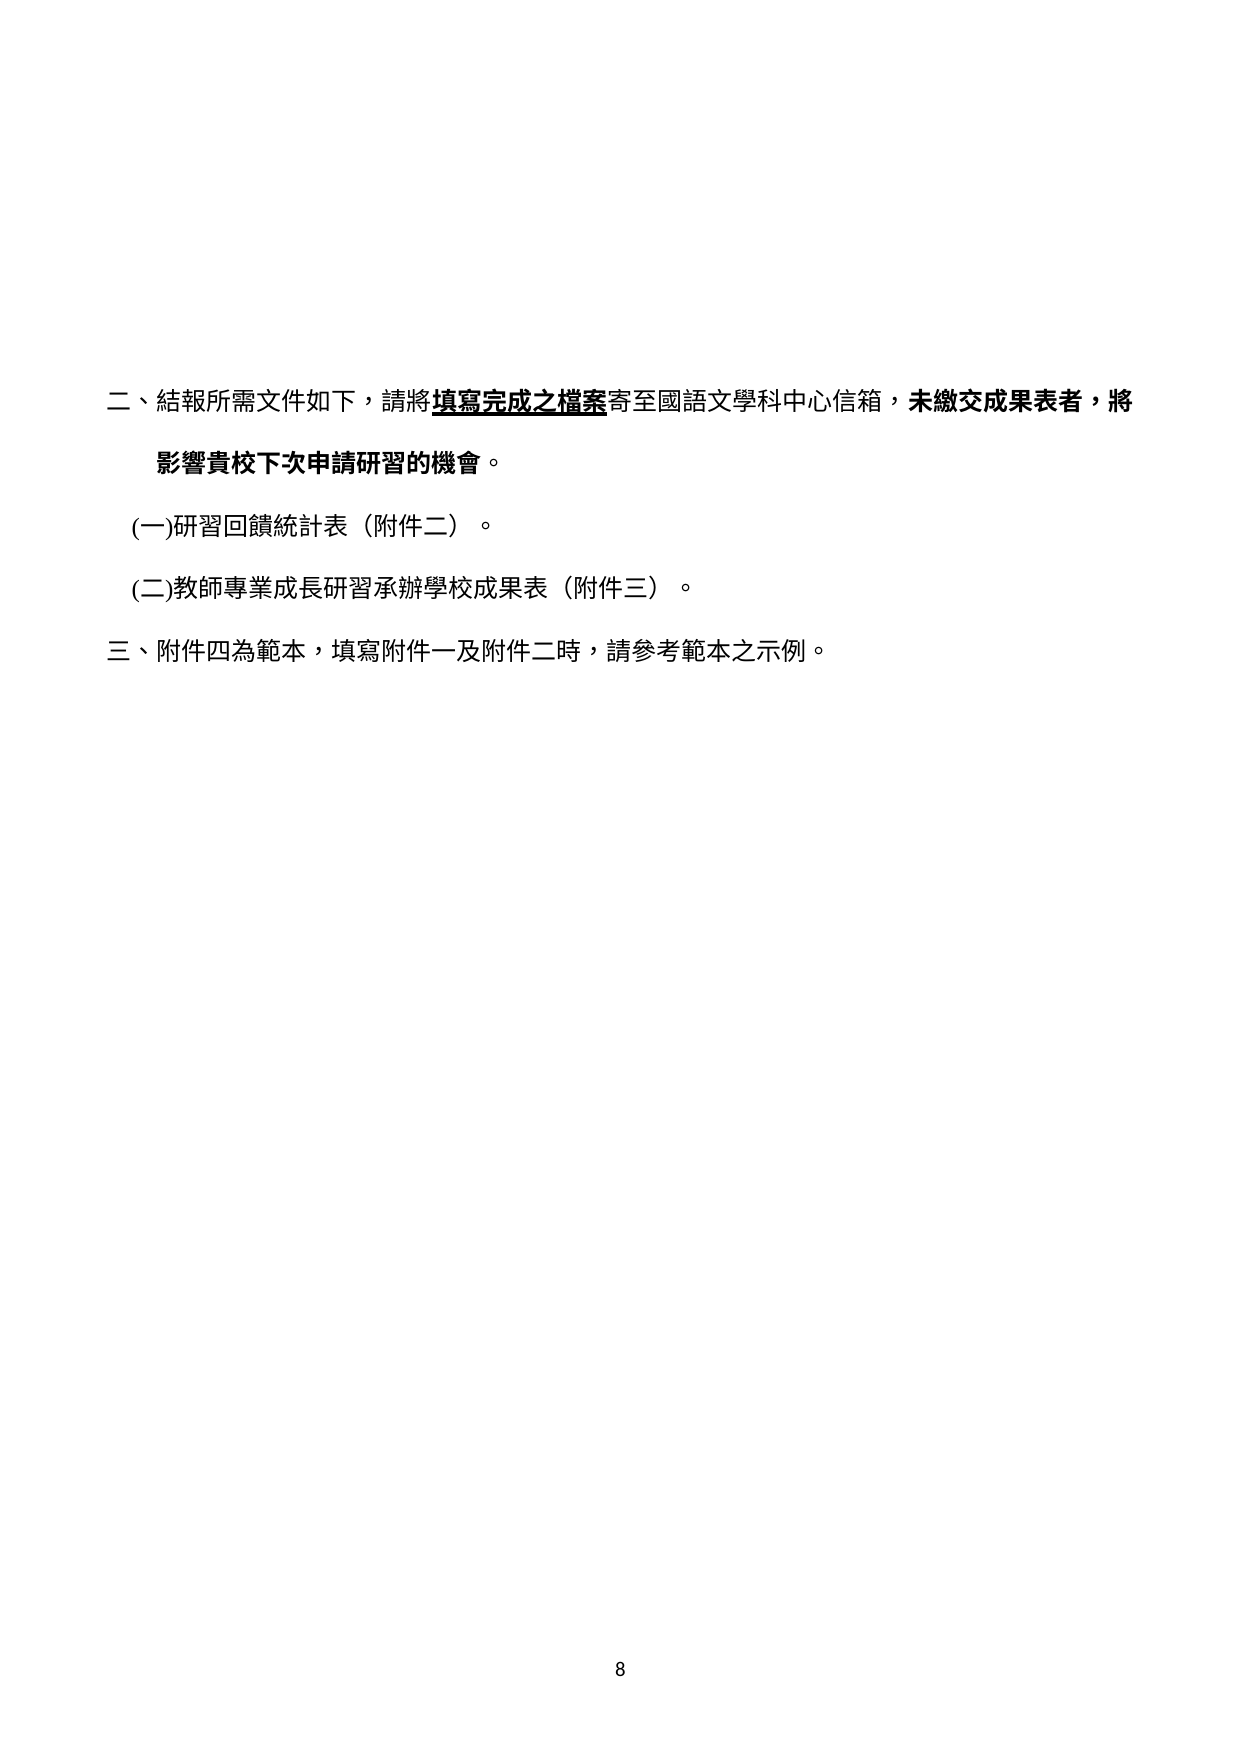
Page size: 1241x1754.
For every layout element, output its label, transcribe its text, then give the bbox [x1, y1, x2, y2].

text (一)研習回饋統計表（附件二）。 [106, 482, 1134, 545]
text 三、附件四為範本，填寫附件一及附件二時，請參考範本之示例。 [106, 607, 1134, 670]
text 二、結報所需文件如下，請將填寫完成之檔案寄至國語文學科中心信箱，未繳交成果表者，將影響貴校下次申請研習的機會。 [106, 357, 1134, 482]
text (二)教師專業成長研習承辦學校成果表（附件三）。 [106, 545, 1134, 607]
